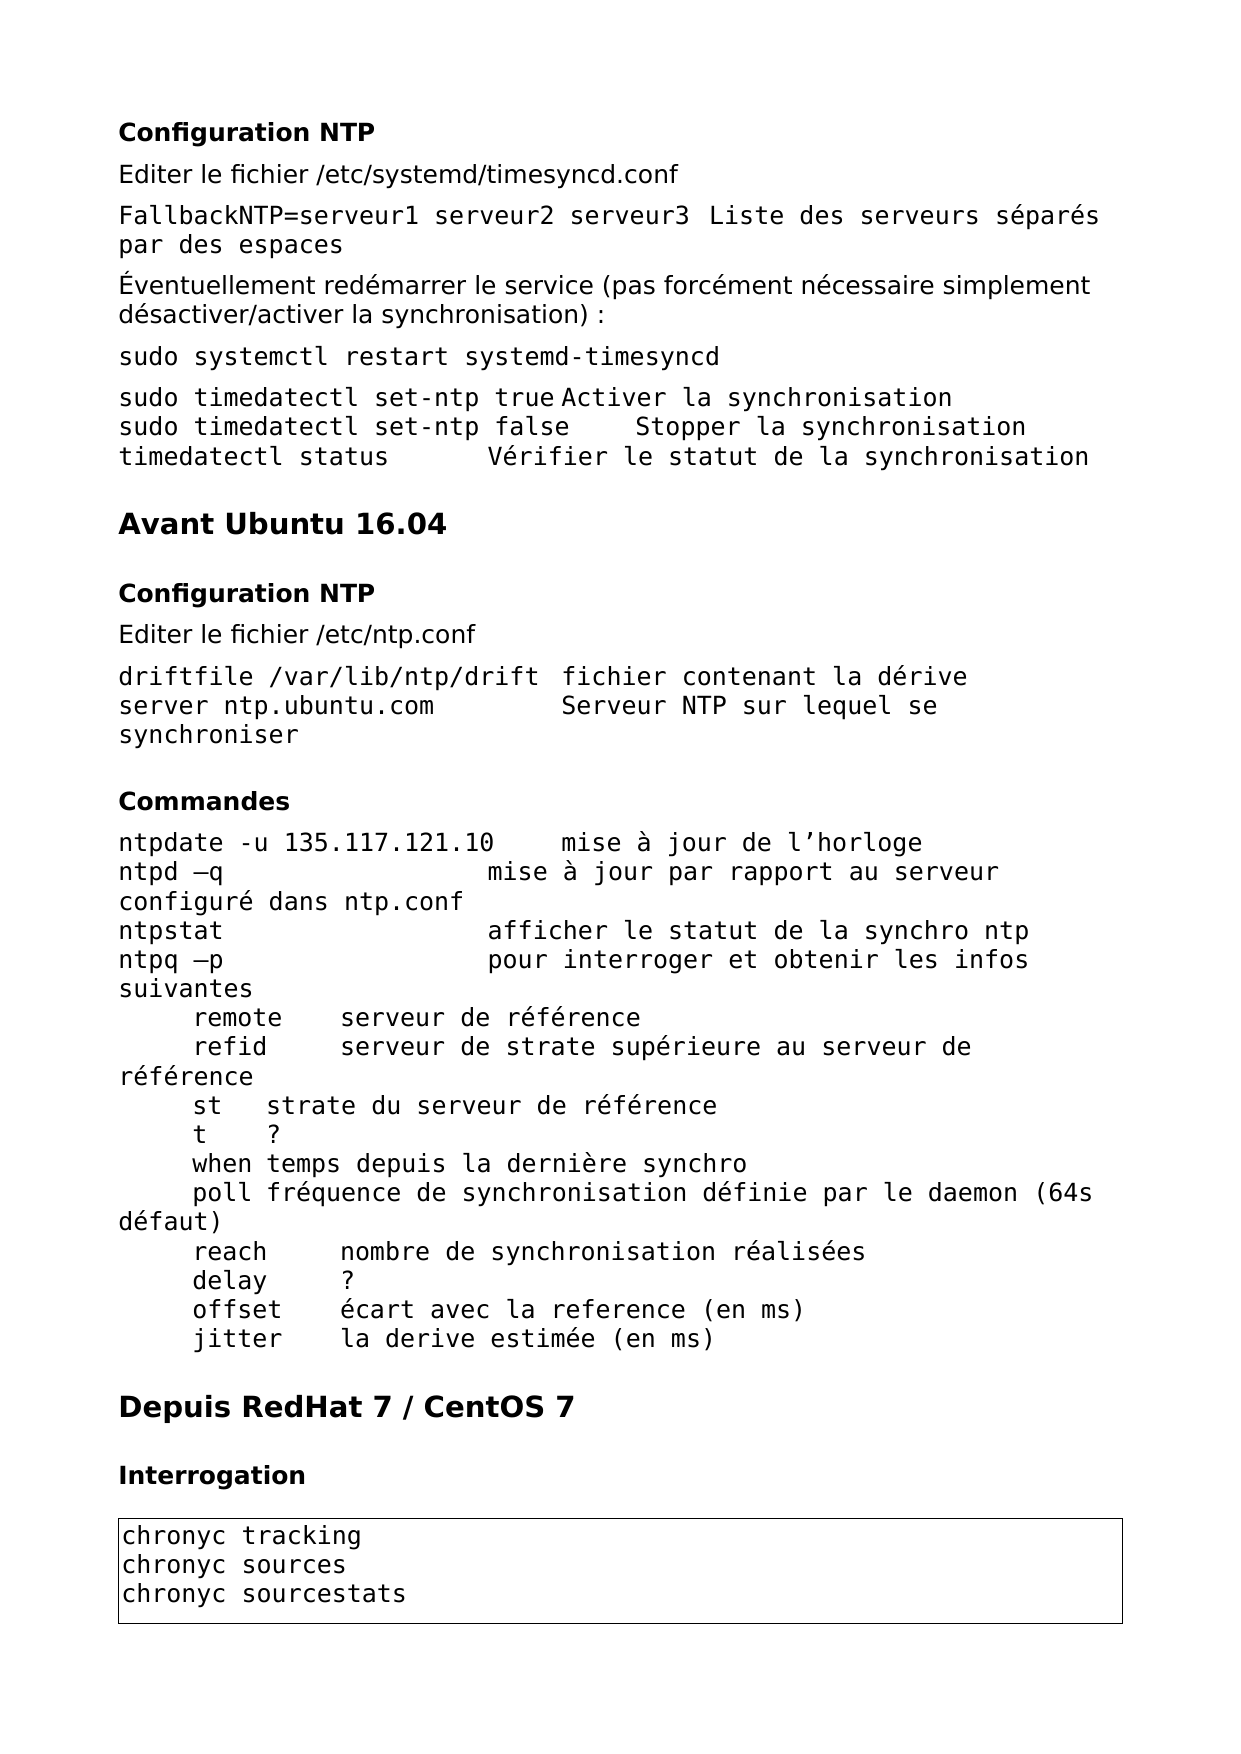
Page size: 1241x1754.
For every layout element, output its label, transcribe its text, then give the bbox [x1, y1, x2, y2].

text driftfile /var/lib/ntp/drift fichier contenant la dérive server ntp.ubuntu.com Serveur NTP sur lequel se synchroniser [118, 662, 1122, 750]
table_header chronyc tracking chronyc sources chronyc sourcestats [119, 1519, 1122, 1623]
subtitle Configuration NTP [118, 579, 1122, 608]
subtitle Interrogation [118, 1462, 1122, 1491]
text Éventuellement redémarrer le service (pas forcément nécessaire simplement désactiver/activer la synchronisation) : [118, 272, 1122, 330]
subtitle Commandes [118, 787, 1122, 816]
text sudo timedatectl set-ntp true Activer la synchronisation sudo timedatectl set-ntp false Stopper la synchronisation timedatectl status Vérifier le statut de la synchronisation [118, 383, 1122, 471]
subtitle Depuis RedHat 7 / CentOS 7 [118, 1390, 1122, 1424]
text ntpdate -u 135.117.121.10 mise à jour de l’horloge ntpd –q mise à jour par rapport au serveur configuré dans ntp.conf ntpstat afficher le statut de la synchro ntp ntpq –p pour interroger et obtenir les infos suivantes remote serveur de référence refid serveur de strate supérieure au serveur de référence st strate du serveur de référence t ? when temps depuis la dernière synchro poll fréquence de synchronisation définie par le daemon (64s défaut) reach nombre de synchronisation réalisées delay ? offset écart avec la reference (en ms) jitter la derive estimée (en ms) [118, 828, 1122, 1353]
text Editer le fichier /etc/ntp.conf [118, 621, 1122, 650]
subtitle Configuration NTP [118, 118, 1122, 147]
text Editer le fichier /etc/systemd/timesyncd.conf [118, 160, 1122, 189]
text sudo systemctl restart systemd-timesyncd [118, 342, 1122, 372]
text FallbackNTP=serveur1 serveur2 serveur3 Liste des serveurs séparés par des espaces [118, 201, 1122, 260]
subtitle Avant Ubuntu 16.04 [118, 508, 1122, 542]
